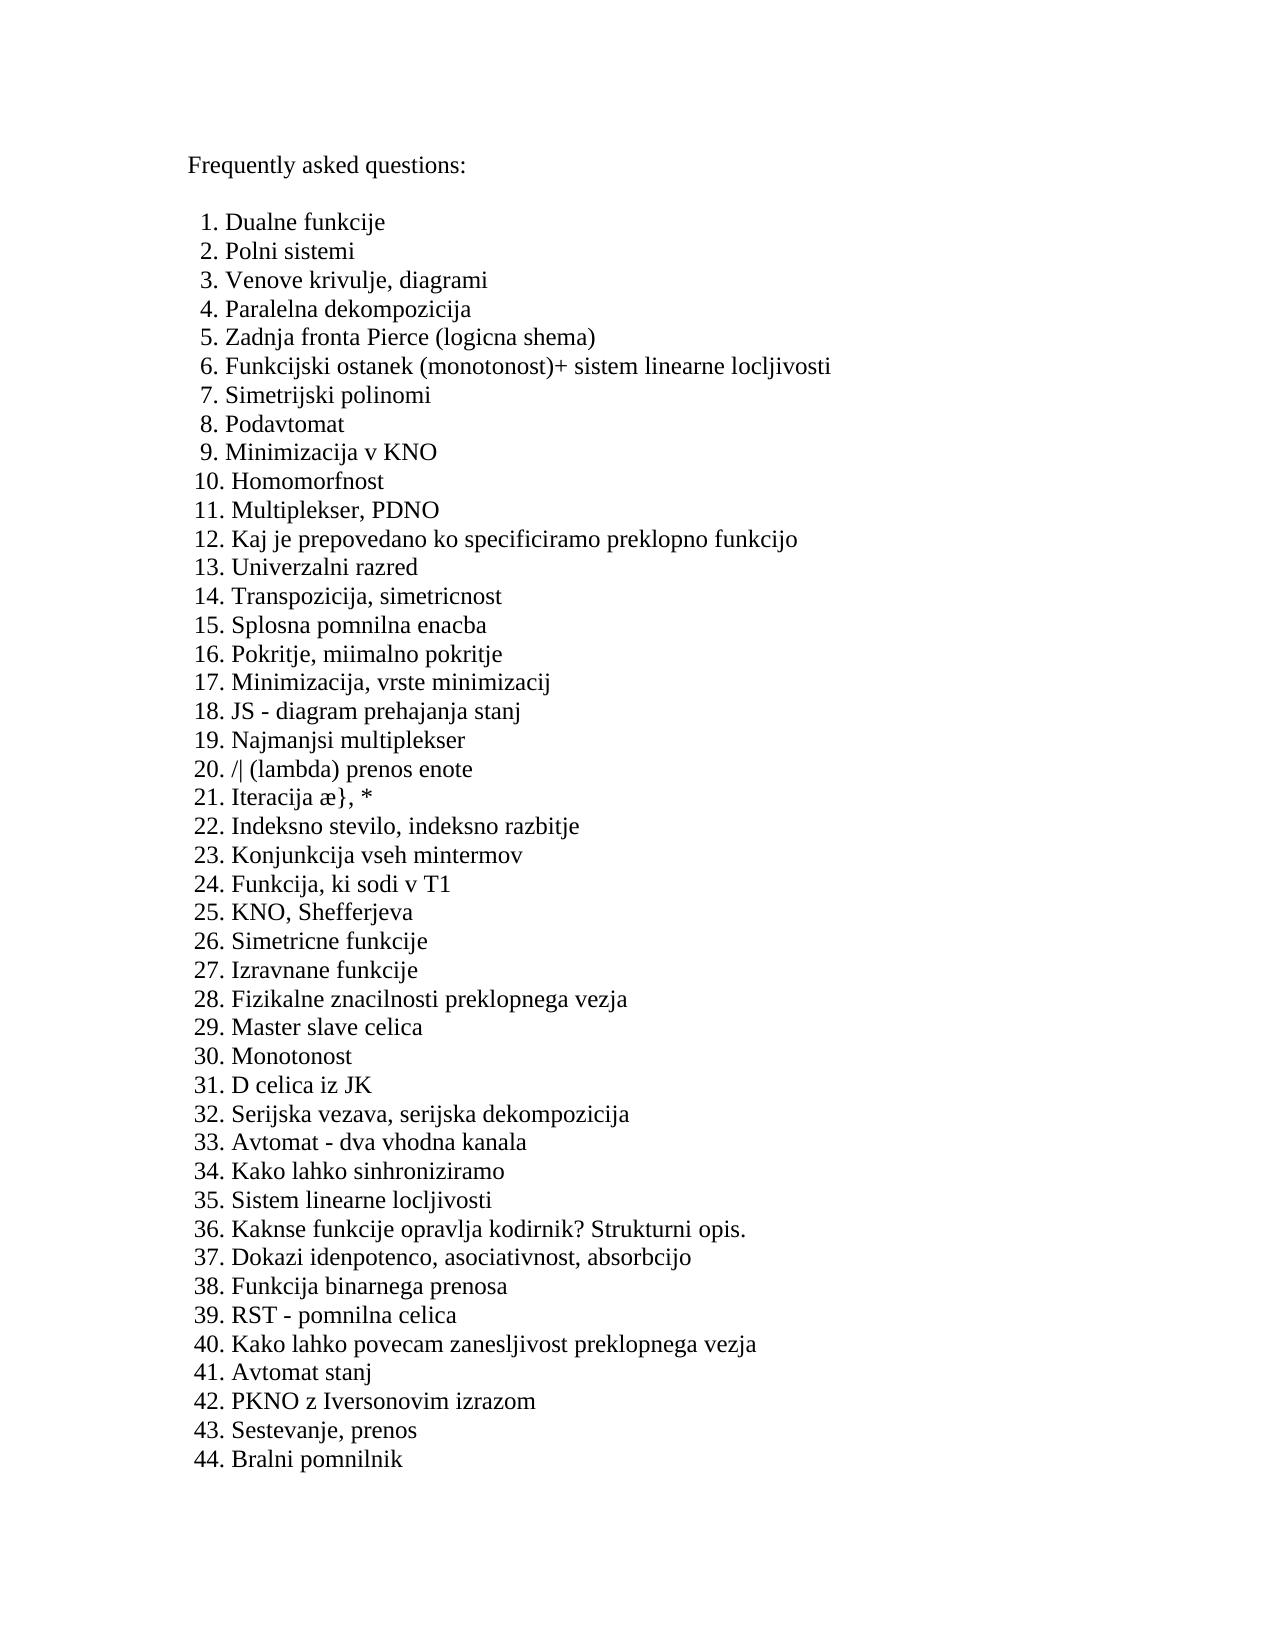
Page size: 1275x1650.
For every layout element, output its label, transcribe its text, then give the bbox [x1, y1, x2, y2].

text 11. Multiplekser, PDNO [187, 495, 1087, 524]
text 2. Polni sistemi [187, 236, 1087, 265]
text 5. Zadnja fronta Pierce (logicna shema) [187, 322, 1087, 351]
text 23. Konjunkcija vseh mintermov [187, 840, 1087, 869]
text 10. Homomorfnost [187, 466, 1087, 495]
text 41. Avtomat stanj [187, 1357, 1087, 1386]
text 22. Indeksno stevilo, indeksno razbitje [187, 811, 1087, 840]
text 33. Avtomat - dva vhodna kanala [187, 1127, 1087, 1156]
text 28. Fizikalne znacilnosti preklopnega vezja [187, 984, 1087, 1012]
text 17. Minimizacija, vrste minimizacij [187, 667, 1087, 696]
text 42. PKNO z Iversonovim izrazom [187, 1386, 1087, 1415]
text 35. Sistem linearne locljivosti [187, 1185, 1087, 1214]
text 40. Kako lahko povecam zanesljivost preklopnega vezja [187, 1329, 1087, 1357]
text 31. D celica iz JK [187, 1070, 1087, 1099]
text Frequently asked questions: [187, 150, 1087, 179]
text 36. Kaknse funkcije opravlja kodirnik? Strukturni opis. [187, 1214, 1087, 1242]
text 29. Master slave celica [187, 1012, 1087, 1041]
text 7. Simetrijski polinomi [187, 380, 1087, 409]
text 30. Monotonost [187, 1041, 1087, 1070]
text 8. Podavtomat [187, 409, 1087, 437]
text 4. Paralelna dekompozicija [187, 294, 1087, 322]
text 15. Splosna pomnilna enacba [187, 610, 1087, 639]
text 43. Sestevanje, prenos [187, 1415, 1087, 1444]
text 37. Dokazi idenpotenco, asociativnost, absorbcijo [187, 1242, 1087, 1271]
text 18. JS - diagram prehajanja stanj [187, 696, 1087, 725]
text 21. Iteracija æ}, * [187, 782, 1087, 811]
text 20. /| (lambda) prenos enote [187, 754, 1087, 782]
text 13. Univerzalni razred [187, 552, 1087, 581]
text 44. Bralni pomnilnik [187, 1444, 1087, 1472]
text 16. Pokritje, miimalno pokritje [187, 639, 1087, 667]
text 39. RST - pomnilna celica [187, 1300, 1087, 1329]
text 6. Funkcijski ostanek (monotonost)+ sistem linearne locljivosti [187, 351, 1087, 380]
text 32. Serijska vezava, serijska dekompozicija [187, 1099, 1087, 1127]
text 1. Dualne funkcije [187, 207, 1087, 236]
text 34. Kako lahko sinhroniziramo [187, 1156, 1087, 1185]
text 27. Izravnane funkcije [187, 955, 1087, 984]
text 12. Kaj je prepovedano ko specificiramo preklopno funkcijo [187, 524, 1087, 552]
text 9. Minimizacija v KNO [187, 437, 1087, 466]
text 14. Transpozicija, simetricnost [187, 581, 1087, 610]
text 19. Najmanjsi multiplekser [187, 725, 1087, 754]
text 38. Funkcija binarnega prenosa [187, 1271, 1087, 1300]
text 24. Funkcija, ki sodi v T1 [187, 869, 1087, 897]
text 25. KNO, Shefferjeva [187, 897, 1087, 926]
text 3. Venove krivulje, diagrami [187, 265, 1087, 294]
text 26. Simetricne funkcije [187, 926, 1087, 955]
